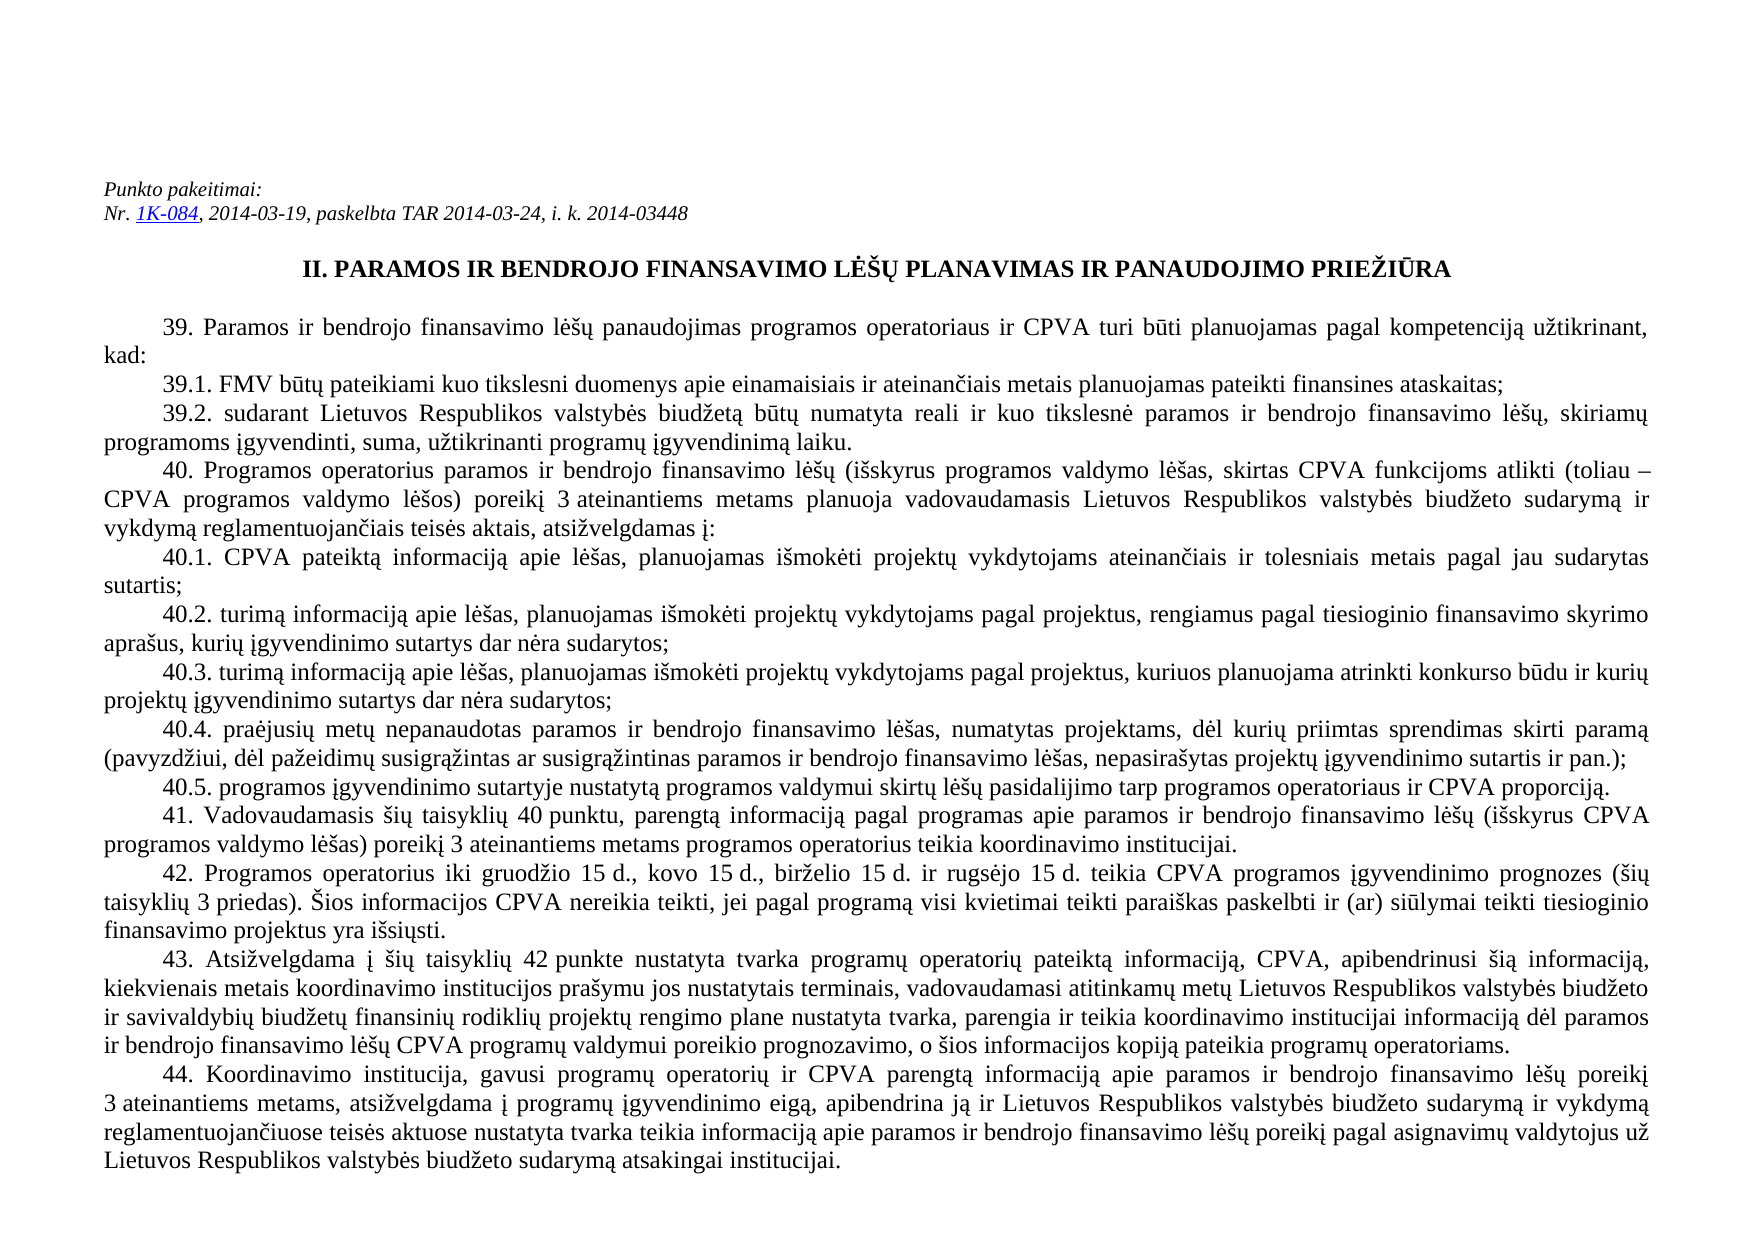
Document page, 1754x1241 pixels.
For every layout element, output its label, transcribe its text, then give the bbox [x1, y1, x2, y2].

text 40.5. programos įgyvendinimo sutartyje nustatytą programos valdymui skirtų lėšų pasidalijimo tarp programos operatoriaus ir CPVA proporciją. [103, 772, 1651, 800]
text 44. Koordinavimo institucija, gavusi programų operatorių ir CPVA parengtą informaciją apie paramos ir bendrojo finansavimo lėšų poreikį 3 ateinantiems metams, atsižvelgdama į programų įgyvendinimo eigą, apibendrina ją ir Lietuvos Respublikos valstybės biudžeto sudarymą ir vykdymą reglamentuojančiuose teisės aktuose nustatyta tvarka teikia informaciją apie paramos ir bendrojo finansavimo lėšų poreikį pagal asignavimų valdytojus už Lietuvos Respublikos valstybės biudžeto sudarymą atsakingai institucijai. [103, 1059, 1651, 1174]
text II. PARAMOS IR BENDROJO FINANSAVIMO LĖŠŲ PLANAVIMAS IR PANAUDOJIMO PRIEŽIŪRA [103, 254, 1651, 283]
text Punkto pakeitimai: [103, 177, 1651, 201]
text 39.2. sudarant Lietuvos Respublikos valstybės biudžetą būtų numatyta reali ir kuo tikslesnė paramos ir bendrojo finansavimo lėšų, skiriamų programoms įgyvendinti, suma, užtikrinanti programų įgyvendinimą laiku. [103, 398, 1651, 455]
text 39.1. FMV būtų pateikiami kuo tikslesni duomenys apie einamaisiais ir ateinančiais metais planuojamas pateikti finansines ataskaitas; [103, 369, 1651, 398]
text 43. Atsižvelgdama į šių taisyklių 42 punkte nustatyta tvarka programų operatorių pateiktą informaciją, CPVA, apibendrinusi šią informaciją, kiekvienais metais koordinavimo institucijos prašymu jos nustatytais terminais, vadovaudamasi atitinkamų metų Lietuvos Respublikos valstybės biudžeto ir savivaldybių biudžetų finansinių rodiklių projektų rengimo plane nustatyta tvarka, parengia ir teikia koordinavimo institucijai informaciją dėl paramos ir bendrojo finansavimo lėšų CPVA programų valdymui poreikio prognozavimo, o šios informacijos kopiją pateikia programų operatoriams. [103, 944, 1651, 1059]
text 40.3. turimą informaciją apie lėšas, planuojamas išmokėti projektų vykdytojams pagal projektus, kuriuos planuojama atrinkti konkurso būdu ir kurių projektų įgyvendinimo sutartys dar nėra sudarytos; [103, 657, 1651, 714]
text 40.4. praėjusių metų nepanaudotas paramos ir bendrojo finansavimo lėšas, numatytas projektams, dėl kurių priimtas sprendimas skirti paramą (pavyzdžiui, dėl pažeidimų susigrąžintas ar susigrąžintinas paramos ir bendrojo finansavimo lėšas, nepasirašytas projektų įgyvendinimo sutartis ir pan.); [103, 714, 1651, 772]
text 41. Vadovaudamasis šių taisyklių 40 punktu, parengtą informaciją pagal programas apie paramos ir bendrojo finansavimo lėšų (išskyrus CPVA programos valdymo lėšas) poreikį 3 ateinantiems metams programos operatorius teikia koordinavimo institucijai. [103, 800, 1651, 858]
text 42. Programos operatorius iki gruodžio 15 d., kovo 15 d., birželio 15 d. ir rugsėjo 15 d. teikia CPVA programos įgyvendinimo prognozes (šių taisyklių 3 priedas). Šios informacijos CPVA nereikia teikti, jei pagal programą visi kvietimai teikti paraiškas paskelbti ir (ar) siūlymai teikti tiesioginio finansavimo projektus yra išsiųsti. [103, 858, 1651, 944]
text 40.2. turimą informaciją apie lėšas, planuojamas išmokėti projektų vykdytojams pagal projektus, rengiamus pagal tiesioginio finansavimo skyrimo aprašus, kurių įgyvendinimo sutartys dar nėra sudarytos; [103, 599, 1651, 657]
text 40. Programos operatorius paramos ir bendrojo finansavimo lėšų (išskyrus programos valdymo lėšas, skirtas CPVA funkcijoms atlikti (toliau – CPVA programos valdymo lėšos) poreikį 3 ateinantiems metams planuoja vadovaudamasis Lietuvos Respublikos valstybės biudžeto sudarymą ir vykdymą reglamentuojančiais teisės aktais, atsižvelgdamas į: [103, 455, 1651, 542]
text Nr. 1K-084, 2014-03-19, paskelbta TAR 2014-03-24, i. k. 2014-03448 [103, 201, 1651, 225]
text 40.1. CPVA pateiktą informaciją apie lėšas, planuojamas išmokėti projektų vykdytojams ateinančiais ir tolesniais metais pagal jau sudarytas sutartis; [103, 542, 1651, 599]
text 39. Paramos ir bendrojo finansavimo lėšų panaudojimas programos operatoriaus ir CPVA turi būti planuojamas pagal kompetenciją užtikrinant, kad: [103, 312, 1651, 369]
